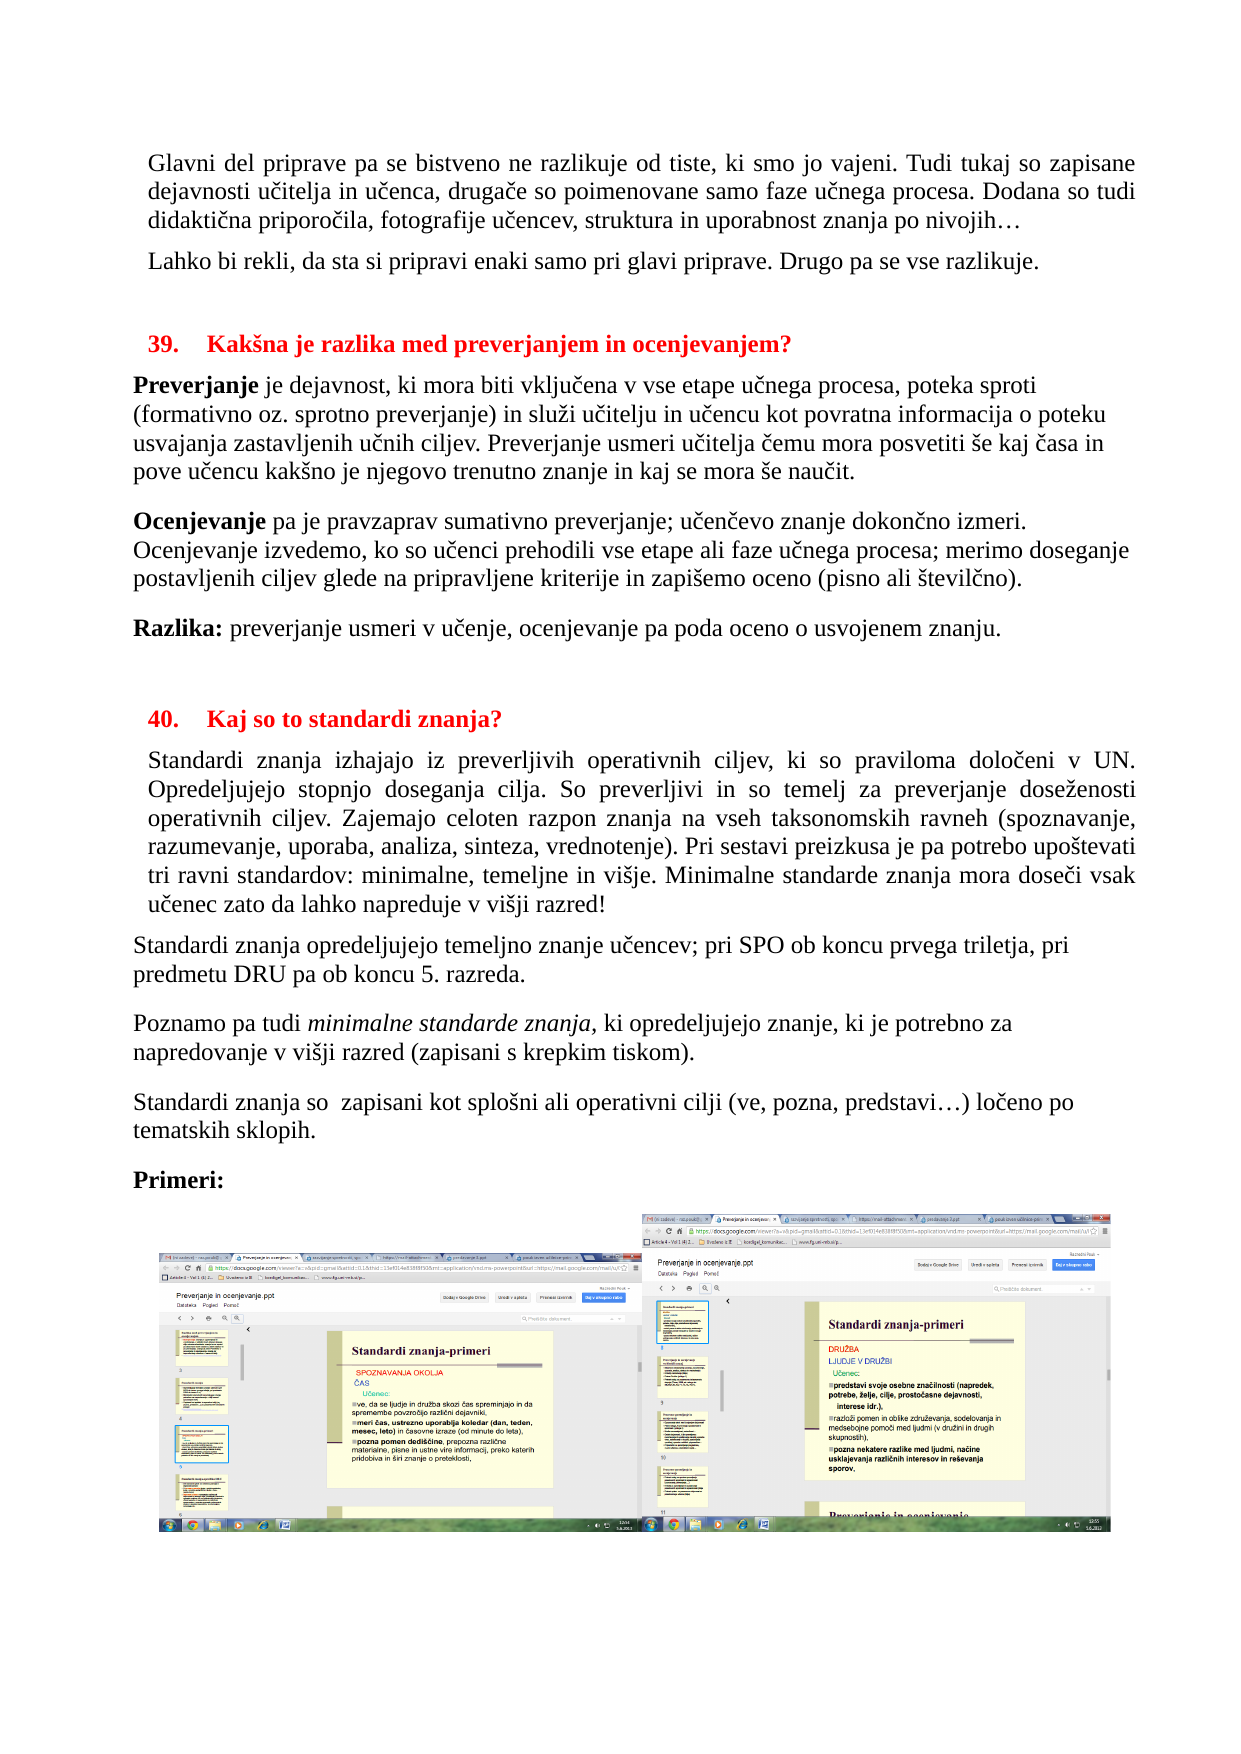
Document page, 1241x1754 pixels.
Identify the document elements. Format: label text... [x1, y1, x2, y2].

text Ocenjevanje pa je pravzaprav sumativno preverjanje; učenčevo znanje dokončno izmeri. Ocenjevanje izvedemo, ko so učenci prehodili vse etape ali faze učnega procesa; merimo doseganje postavljenih ciljev glede na pripravljene kriterije in zapišemo oceno (pisno ali številčno). [133, 506, 1137, 592]
list Kaj so to standardi znanja? [148, 704, 1137, 733]
text Standardi znanja opredeljujejo temeljno znanje učencev; pri SPO ob koncu prvega triletja, pri predmetu DRU pa ob koncu 5. razreda. [133, 930, 1137, 988]
text Preverjanje je dejavnost, ki mora biti vključena v vse etape učnega procesa, poteka sproti (formativno oz. sprotno preverjanje) in služi učitelju in učencu kot povratna informacija o poteku usvajanja zastavljenih učnih ciljev. Preverjanje usmeri učitelja čemu mora posvetiti še kaj časa in pove učencu kakšno je njegovo trenutno znanje in kaj se mora še naučit. [133, 370, 1137, 485]
text Glavni del priprave pa se bistveno ne razlikuje od tiste, ki smo jo vajeni. Tudi tukaj so zapisane dejavnosti učitelja in učenca, drugače so poimenovane samo faze učnega procesa. Dodana so tudi didaktična priporočila, fotografije učencev, struktura in uporabnost znanja po nivojih… [148, 148, 1137, 234]
text Razlika: preverjanje usmeri v učenje, ocenjevanje pa poda oceno o usvojenem znanju. [133, 613, 1137, 642]
text Primeri: [133, 1165, 1137, 1194]
text Standardi znanja so zapisani kot splošni ali operativni cilji (ve, pozna, predstavi…) ločeno po tematskih sklopih. [133, 1087, 1137, 1144]
text Standardi znanja izhajajo iz preverljivih operativnih ciljev, ki so praviloma določeni v UN. Opredeljujejo stopnjo doseganja cilja. So preverljivi in so temelj za preverjanje doseženosti operativnih ciljev. Zajemajo celoten razpon znanja na vseh taksonomskih ravneh (spoznavanje, razumevanje, uporaba, analiza, sinteza, vrednotenje). Pri sestavi preizkusa je pa potrebo upoštevati tri ravni standardov: minimalne, temeljne in višje. Minimalne standarde znanja mora doseči vsak učenec zato da lahko napreduje v višji razred! [148, 745, 1137, 918]
text Lahko bi rekli, da sta si pripravi enaki samo pri glavi priprave. Drugo pa se vse razlikuje. [148, 246, 1137, 275]
text Poznamo pa tudi minimalne standarde znanja, ki opredeljujejo znanje, ki je potrebno za napredovanje v višji razred (zapisani s krepkim tiskom). [133, 1008, 1137, 1066]
list Kakšna je razlika med preverjanjem in ocenjevanjem? [148, 329, 1137, 358]
picture [159, 1214, 1111, 1532]
